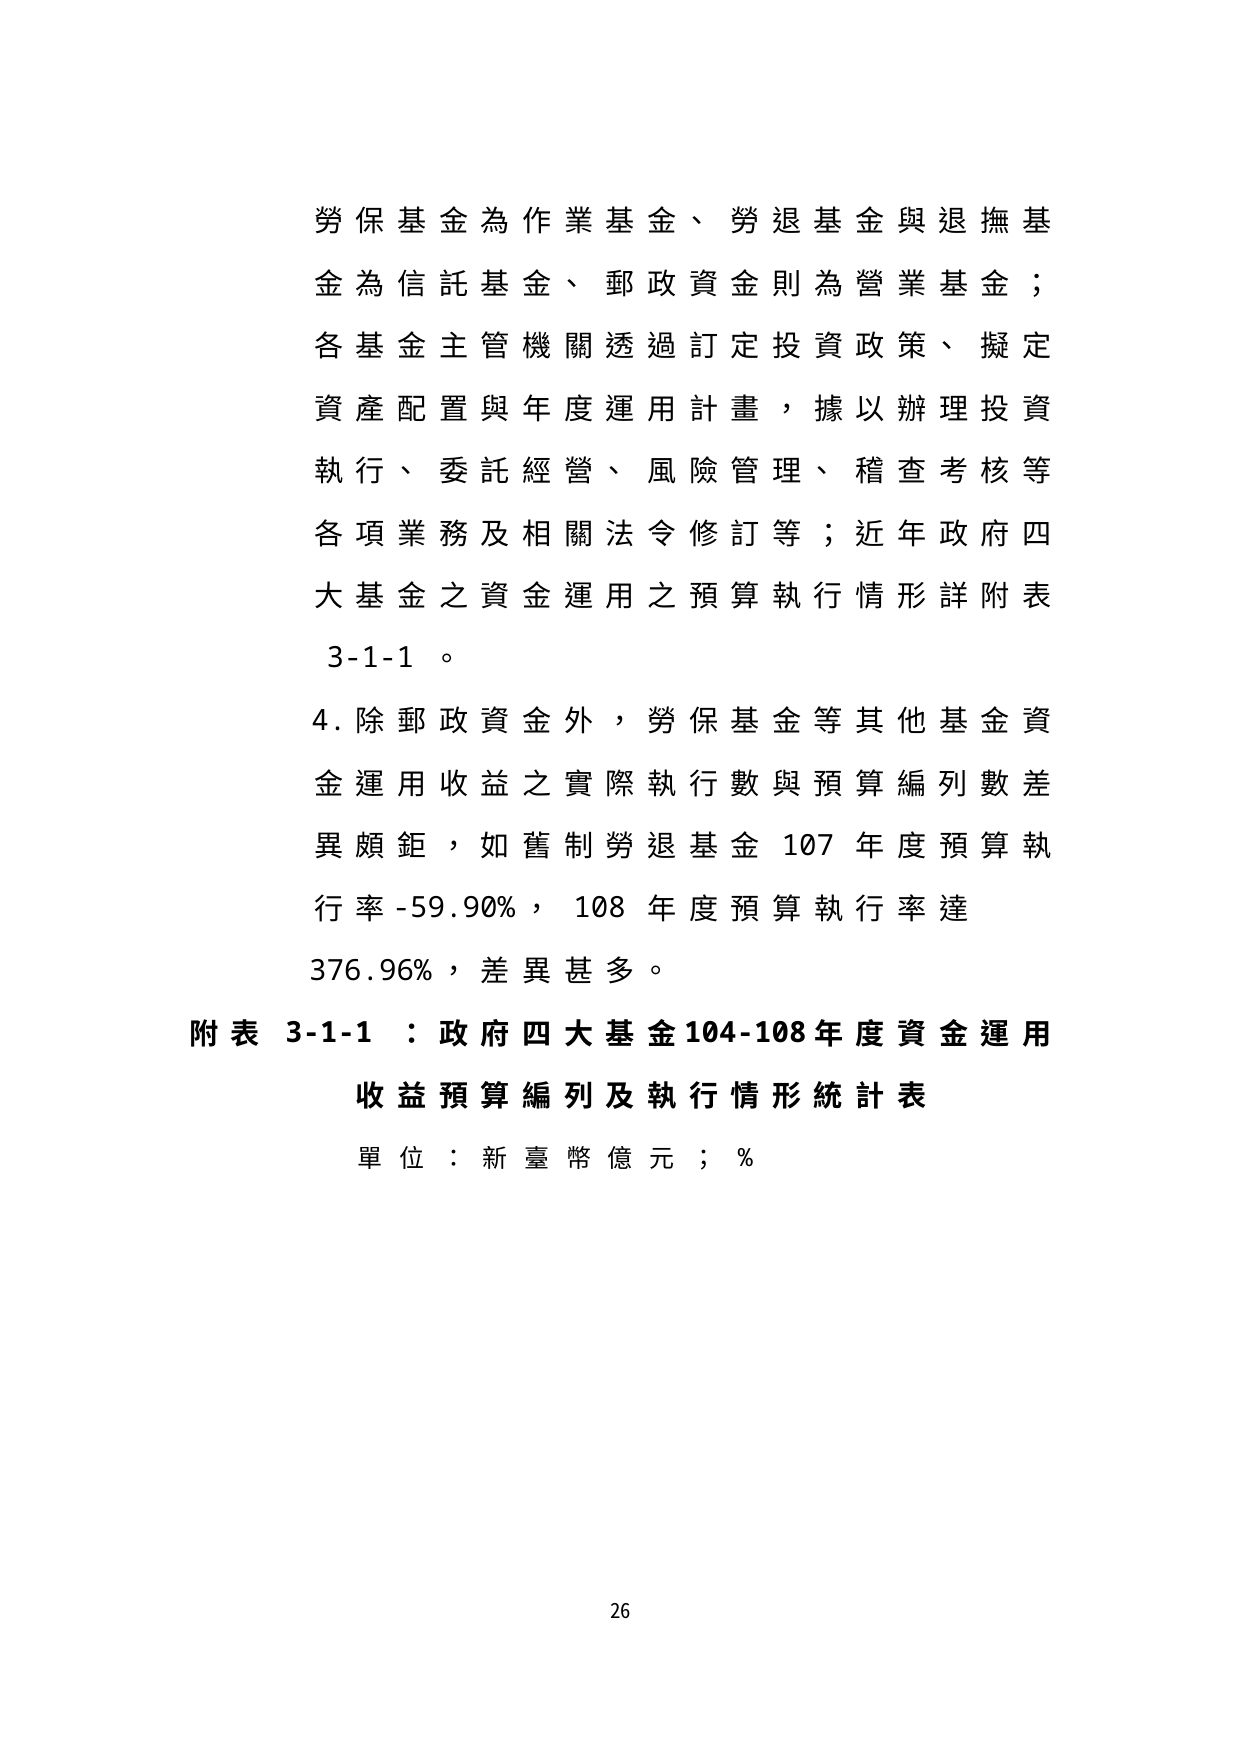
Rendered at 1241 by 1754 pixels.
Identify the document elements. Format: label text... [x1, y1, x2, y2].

text 4.除郵政資金外，勞保基金等其他基金資金運用收益之實際執行數與預算編列數差異頗鉅，如舊制勞退基金107年度預算執行率-59.90%，108年度預算執行率達376.96%，差異甚多。 [271, 677, 1058, 990]
text 附表3-1-1：政府四大基金104-108年度資金運用收益預算編列及執行情形統計表 單位：新臺幣億元；% [183, 990, 1058, 1177]
text 勞保基金為作業基金、勞退基金與退撫基金為信託基金、郵政資金則為營業基金；各基金主管機關透過訂定投資政策、擬定資產配置與年度運用計畫，據以辦理投資執行、委託經營、風險管理、稽查考核等各項業務及相關法令修訂等；近年政府四大基金之資金運用之預算執行情形詳附表3-1-1。 [271, 177, 1058, 677]
